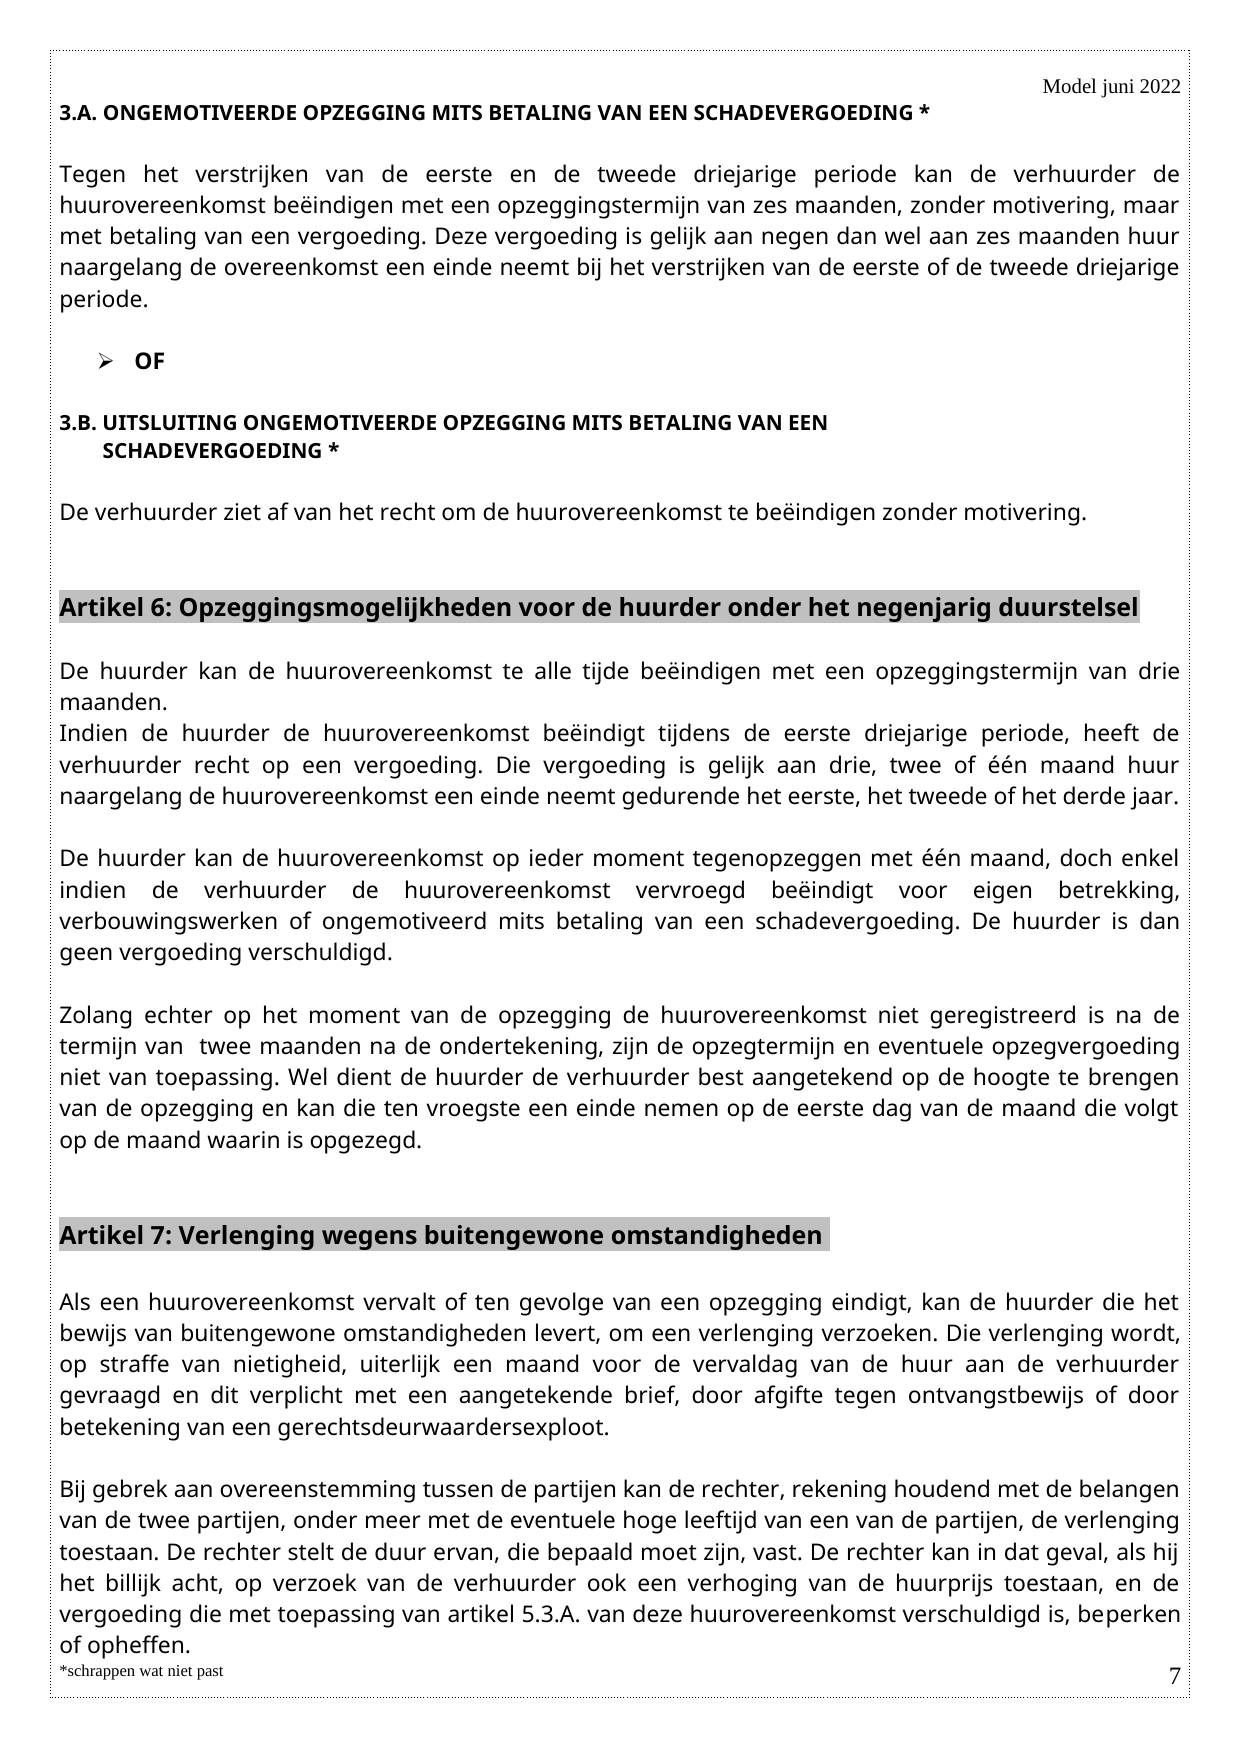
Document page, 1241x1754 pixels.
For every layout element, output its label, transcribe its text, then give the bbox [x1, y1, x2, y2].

text SCHADEVERGOEDING * [59, 436, 1181, 464]
text 3.B. UITSLUITING ONGEMOTIVEERDE OPZEGGING MITS BETALING VAN EEN [59, 408, 1181, 436]
text 3.A. ONGEMOTIVEERDE OPZEGGING MITS BETALING VAN EEN SCHADEVERGOEDING * [59, 98, 1181, 126]
text Indien de huurder de huurovereenkomst beëindigt tijdens de eerste driejarige periode, heeft de verhuurder recht op een vergoeding. Die vergoeding is gelijk aan drie, twee of één maand huur naargelang de huurovereenkomst een einde neemt gedurende het eerste, het tweede of het derde jaar. [59, 717, 1181, 811]
text Zolang echter op het moment van de opzegging de huurovereenkomst niet geregistreerd is na de termijn van twee maanden na de ondertekening, zijn de opzegtermijn en eventuele opzegvergoeding niet van toepassing. Wel dient de huurder de verhuurder best aangetekend op de hoogte te brengen van de opzegging en kan die ten vroegste een einde nemen op de eerste dag van de maand die volgt op de maand waarin is opgezegd. [59, 998, 1181, 1155]
text De huurder kan de huurovereenkomst te alle tijde beëindigen met een opzeggingstermijn van drie maanden. [59, 655, 1181, 717]
text De verhuurder ziet af van het recht om de huurovereenkomst te beëindigen zonder motivering. [59, 496, 1181, 527]
text Als een huurovereenkomst vervalt of ten gevolge van een opzegging eindigt, kan de huurder die het bewijs van buitengewone omstandigheden levert, om een ver­lenging verzoeken. Die verlenging wordt, op straffe van nietigheid, uiterlijk een maand voor de vervaldag van de huur aan de verhuurder gevraagd en dit verplicht met een aangetekende brief, door afgifte tegen ontvangstbewijs of door betekening van een gerechtsdeurwaar­dersexploot. [59, 1285, 1181, 1442]
text Tegen het verstrijken van de eerste en de tweede driejarige periode kan de verhuurder de huurovereenkomst beëindigen met een opzeggingstermijn van zes maanden, zonder motivering, maar met betaling van een vergoeding. Deze vergoeding is gelijk aan negen dan wel aan zes maanden huur naargelang de overeenkomst een einde neemt bij het verstrijken van de eerste of de tweede driejarige periode. [59, 158, 1181, 314]
list OF [97, 345, 1181, 376]
text Artikel 6: Opzeggingsmogelijkheden voor de huurder onder het negenjarig duurstelsel [59, 589, 1181, 623]
text De huurder kan de huurovereenkomst op ieder moment tegenopzeggen met één maand, doch enkel indien de verhuurder de huurovereenkomst vervroegd beëindigt voor eigen betrekking, verbouwingswerken of ongemotiveerd mits betaling van een schadevergoeding. De huurder is dan geen vergoeding verschuldigd. [59, 842, 1181, 967]
text Bij gebrek aan overeenstemming tussen de partijen kan de rechter, rekening houdend met de belangen van de twee partijen, onder meer met de eventuele hoge leeftijd van een van de partijen, de verlenging toestaan. De rechter stelt de duur ervan, die bepaald moet zijn, vast. De rechter kan in dat geval, als hij het billijk acht, op verzoek van de verhuurder ook een verhoging van de huurprijs toestaan, en de vergoeding die met toepassing van artikel 5.3.A. van deze huurovereenkomst verschuldigd is, be­perken of opheffen. [59, 1473, 1181, 1660]
text Artikel 7: Verlenging wegens buitengewone omstandigheden [59, 1217, 1181, 1251]
